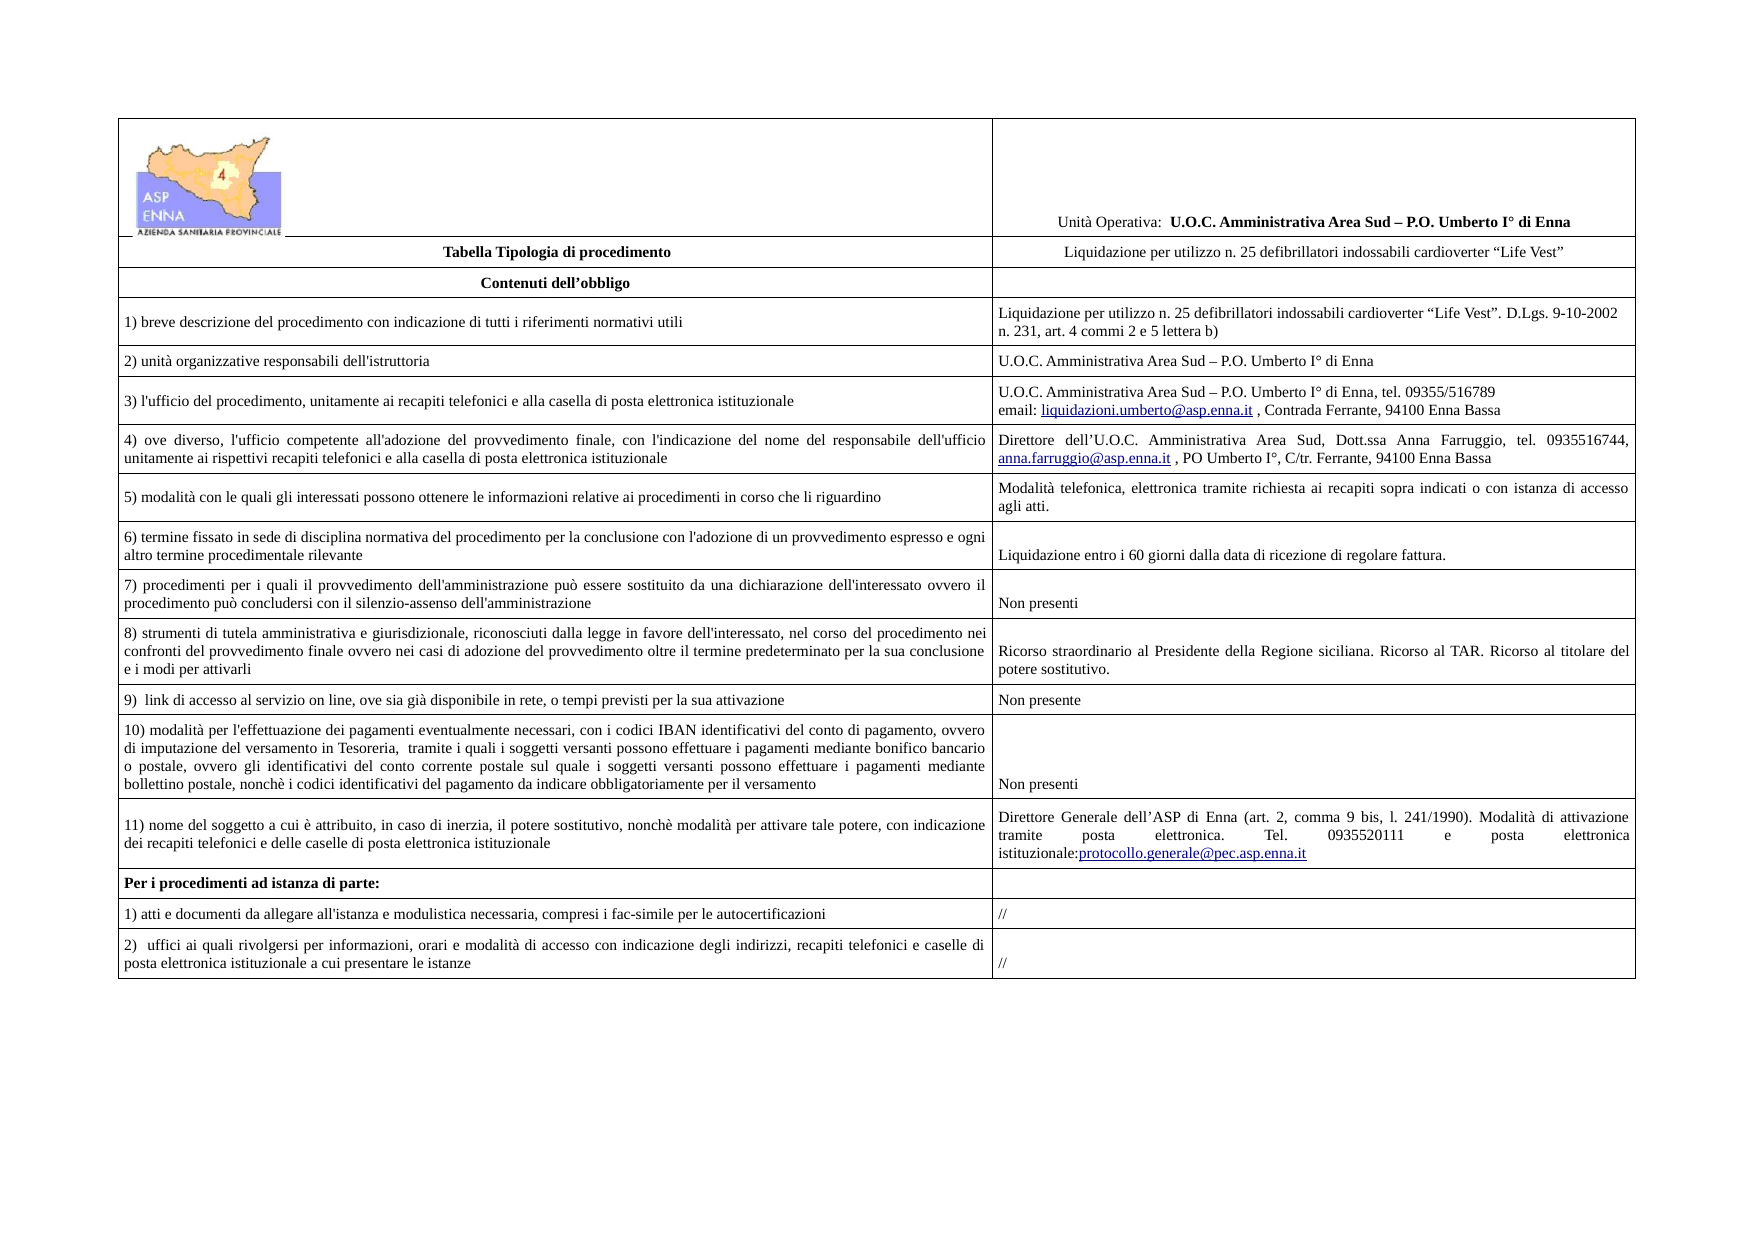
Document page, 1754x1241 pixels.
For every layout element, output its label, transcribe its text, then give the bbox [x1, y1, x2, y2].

table_cell [993, 268, 1635, 297]
picture [132, 132, 286, 237]
table_cell 10) modalità per l'effettuazione dei pagamenti eventualmente necessari, con i codici IBAN identificativi del conto di pagamento, ovvero di imputazione del versamento in Tesoreria, tramite i quali i soggetti versanti possono effettuare i pagamenti mediante bonifico bancario o postale, ovvero gli identificativi del conto corrente postale sul quale i soggetti versanti possono effettuare i pagamenti mediante bollettino postale, nonchè i codici identificativi del pagamento da indicare obbligatoriamente per il versamento [119, 715, 992, 798]
table_header [119, 119, 992, 236]
table_cell Non presente [993, 685, 1635, 714]
table_cell 5) modalità con le quali gli interessati possono ottenere le informazioni relative ai procedimenti in corso che li riguardino [119, 474, 992, 521]
table_cell Direttore Generale dell’ASP di Enna (art. 2, comma 9 bis, l. 241/1990). Modalità di attivazione tramite posta elettronica. Tel. 0935520111 e posta elettronica istituzionale:protocollo.generale@pec.asp.enna.it [993, 799, 1635, 867]
table_cell 2) unità organizzative responsabili dell'istruttoria [119, 346, 992, 376]
table_cell Per i procedimenti ad istanza di parte: [119, 869, 992, 898]
table_cell 4) ove diverso, l'ufficio competente all'adozione del provvedimento finale, con l'indicazione del nome del responsabile dell'ufficio unitamente ai rispettivi recapiti telefonici e alla casella di posta elettronica istituzionale [119, 425, 992, 472]
table_cell Contenuti dell’obbligo [119, 268, 992, 297]
table_header Unità Operativa: U.O.C. Amministrativa Area Sud – P.O. Umberto I° di Enna [993, 119, 1635, 236]
table_cell 7) procedimenti per i quali il provvedimento dell'amministrazione può essere sostituito da una dichiarazione dell'interessato ovvero il procedimento può concludersi con il silenzio-assenso dell'amministrazione [119, 570, 992, 617]
table_cell 11) nome del soggetto a cui è attribuito, in caso di inerzia, il potere sostitutivo, nonchè modalità per attivare tale potere, con indicazione dei recapiti telefonici e delle caselle di posta elettronica istituzionale [119, 799, 992, 867]
table_cell [993, 869, 1635, 898]
table_cell Liquidazione per utilizzo n. 25 defibrillatori indossabili cardioverter “Life Vest” [993, 237, 1635, 267]
table_cell 9) link di accesso al servizio on line, ove sia già disponibile in rete, o tempi previsti per la sua attivazione [119, 685, 992, 714]
table_cell 2) uffici ai quali rivolgersi per informazioni, orari e modalità di accesso con indicazione degli indirizzi, recapiti telefonici e caselle di posta elettronica istituzionale a cui presentare le istanze [119, 929, 992, 978]
table_cell U.O.C. Amministrativa Area Sud – P.O. Umberto I° di Enna [993, 346, 1635, 376]
table_cell 1) breve descrizione del procedimento con indicazione di tutti i riferimenti normativi utili [119, 298, 992, 345]
table_cell // [993, 929, 1635, 978]
table_cell Ricorso straordinario al Presidente della Regione siciliana. Ricorso al TAR. Ricorso al titolare del potere sostitutivo. [993, 619, 1635, 684]
table_cell Liquidazione per utilizzo n. 25 defibrillatori indossabili cardioverter “Life Vest”. D.Lgs. 9-10-2002 n. 231, art. 4 commi 2 e 5 lettera b) [993, 298, 1635, 345]
table_cell Direttore dell’U.O.C. Amministrativa Area Sud, Dott.ssa Anna Farruggio, tel. 0935516744, anna.farruggio@asp.enna.it , PO Umberto I°, C/tr. Ferrante, 94100 Enna Bassa [993, 425, 1635, 472]
table_cell // [993, 899, 1635, 928]
table_cell U.O.C. Amministrativa Area Sud – P.O. Umberto I° di Enna, tel. 09355/516789 email: liquidazioni.umberto@asp.enna.it , Contrada Ferrante, 94100 Enna Bassa [993, 377, 1635, 424]
table_cell 6) termine fissato in sede di disciplina normativa del procedimento per la conclusione con l'adozione di un provvedimento espresso e ogni altro termine procedimentale rilevante [119, 522, 992, 569]
table_cell Non presenti [993, 715, 1635, 798]
table_cell 8) strumenti di tutela amministrativa e giurisdizionale, riconosciuti dalla legge in favore dell'interessato, nel corso del procedimento nei confronti del provvedimento finale ovvero nei casi di adozione del provvedimento oltre il termine predeterminato per la sua conclusione e i modi per attivarli [119, 619, 992, 684]
table_cell Tabella Tipologia di procedimento [119, 237, 992, 267]
table_cell 3) l'ufficio del procedimento, unitamente ai recapiti telefonici e alla casella di posta elettronica istituzionale [119, 377, 992, 424]
table_cell Non presenti [993, 570, 1635, 617]
table_cell Modalità telefonica, elettronica tramite richiesta ai recapiti sopra indicati o con istanza di accesso agli atti. [993, 474, 1635, 521]
table_cell 1) atti e documenti da allegare all'istanza e modulistica necessaria, compresi i fac-simile per le autocertificazioni [119, 899, 992, 928]
table_cell Liquidazione entro i 60 giorni dalla data di ricezione di regolare fattura. [993, 522, 1635, 569]
